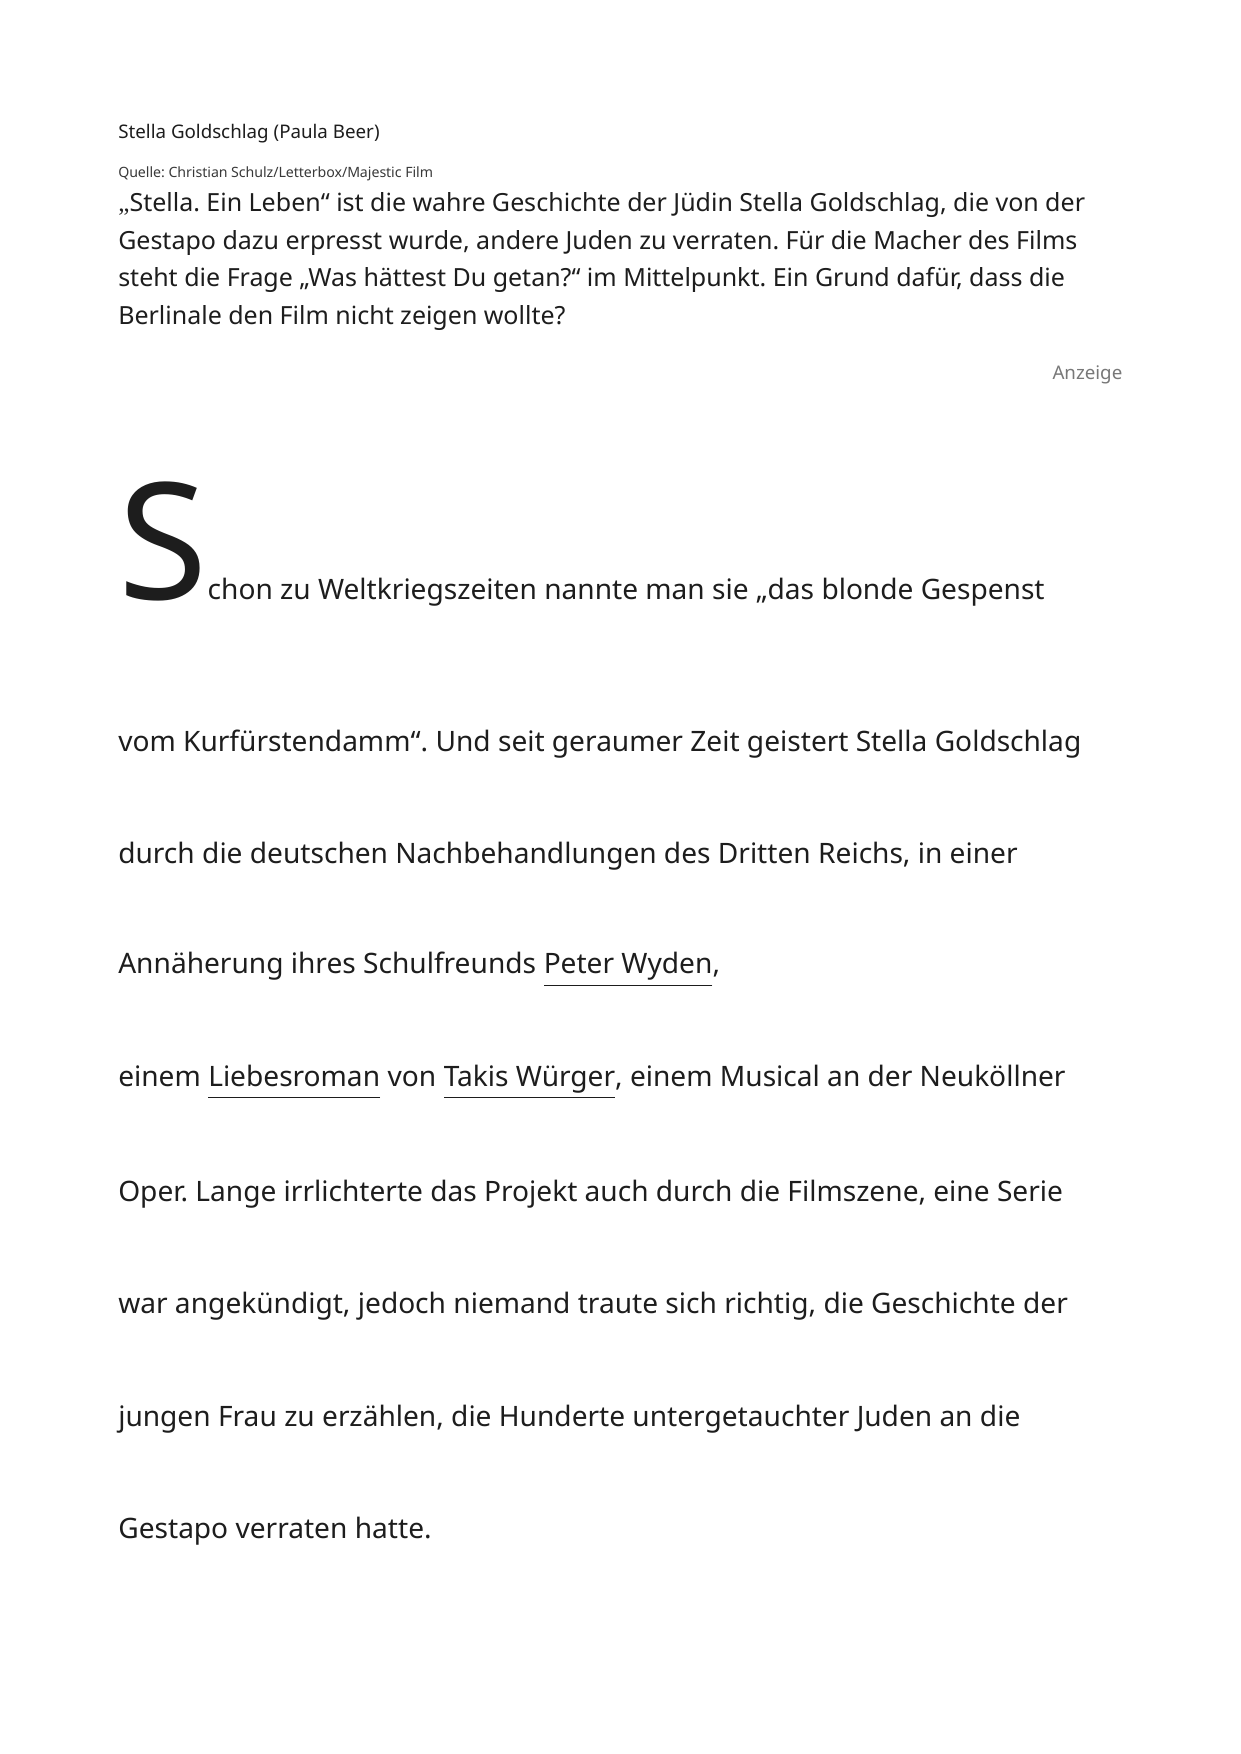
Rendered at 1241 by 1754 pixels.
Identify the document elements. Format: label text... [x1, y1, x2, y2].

text „Stella. Ein Leben“ ist die wahre Geschichte der Jüdin Stella Goldschlag, die von der Gestapo dazu erpresst wurde, andere Juden zu verraten. Für die Macher des Films steht die Frage „Was hättest Du getan?“ im Mittelpunkt. Ein Grund dafür, dass die Berlinale den Film nicht zeigen wollte? [118, 182, 1122, 332]
text Stella Goldschlag (Paula Beer) [118, 118, 1122, 144]
text Schon zu Weltkriegszeiten nannte man sie „das blonde Gespenst vom Kurfürstendamm“. Und seit geraumer Zeit geistert Stella Goldschlag durch die deutschen Nachbehandlungen des Dritten Reichs, in einer Annäherung ihres Schulfreunds Peter Wyden, einem Liebesroman von Takis Würger, einem Musical an der Neuköllner Oper. Lange irrlichterte das Projekt auch durch die Filmszene, eine Serie war angekündigt, jedoch niemand traute sich richtig, die Geschichte der jungen Frau zu erzählen, die Hunderte untergetauchter Juden an die Gestapo verraten hatte. [118, 426, 1100, 1547]
text Anzeige [165, 360, 1122, 385]
text Quelle: Christian Schulz/Letterbox/Majestic Film [118, 162, 1122, 182]
